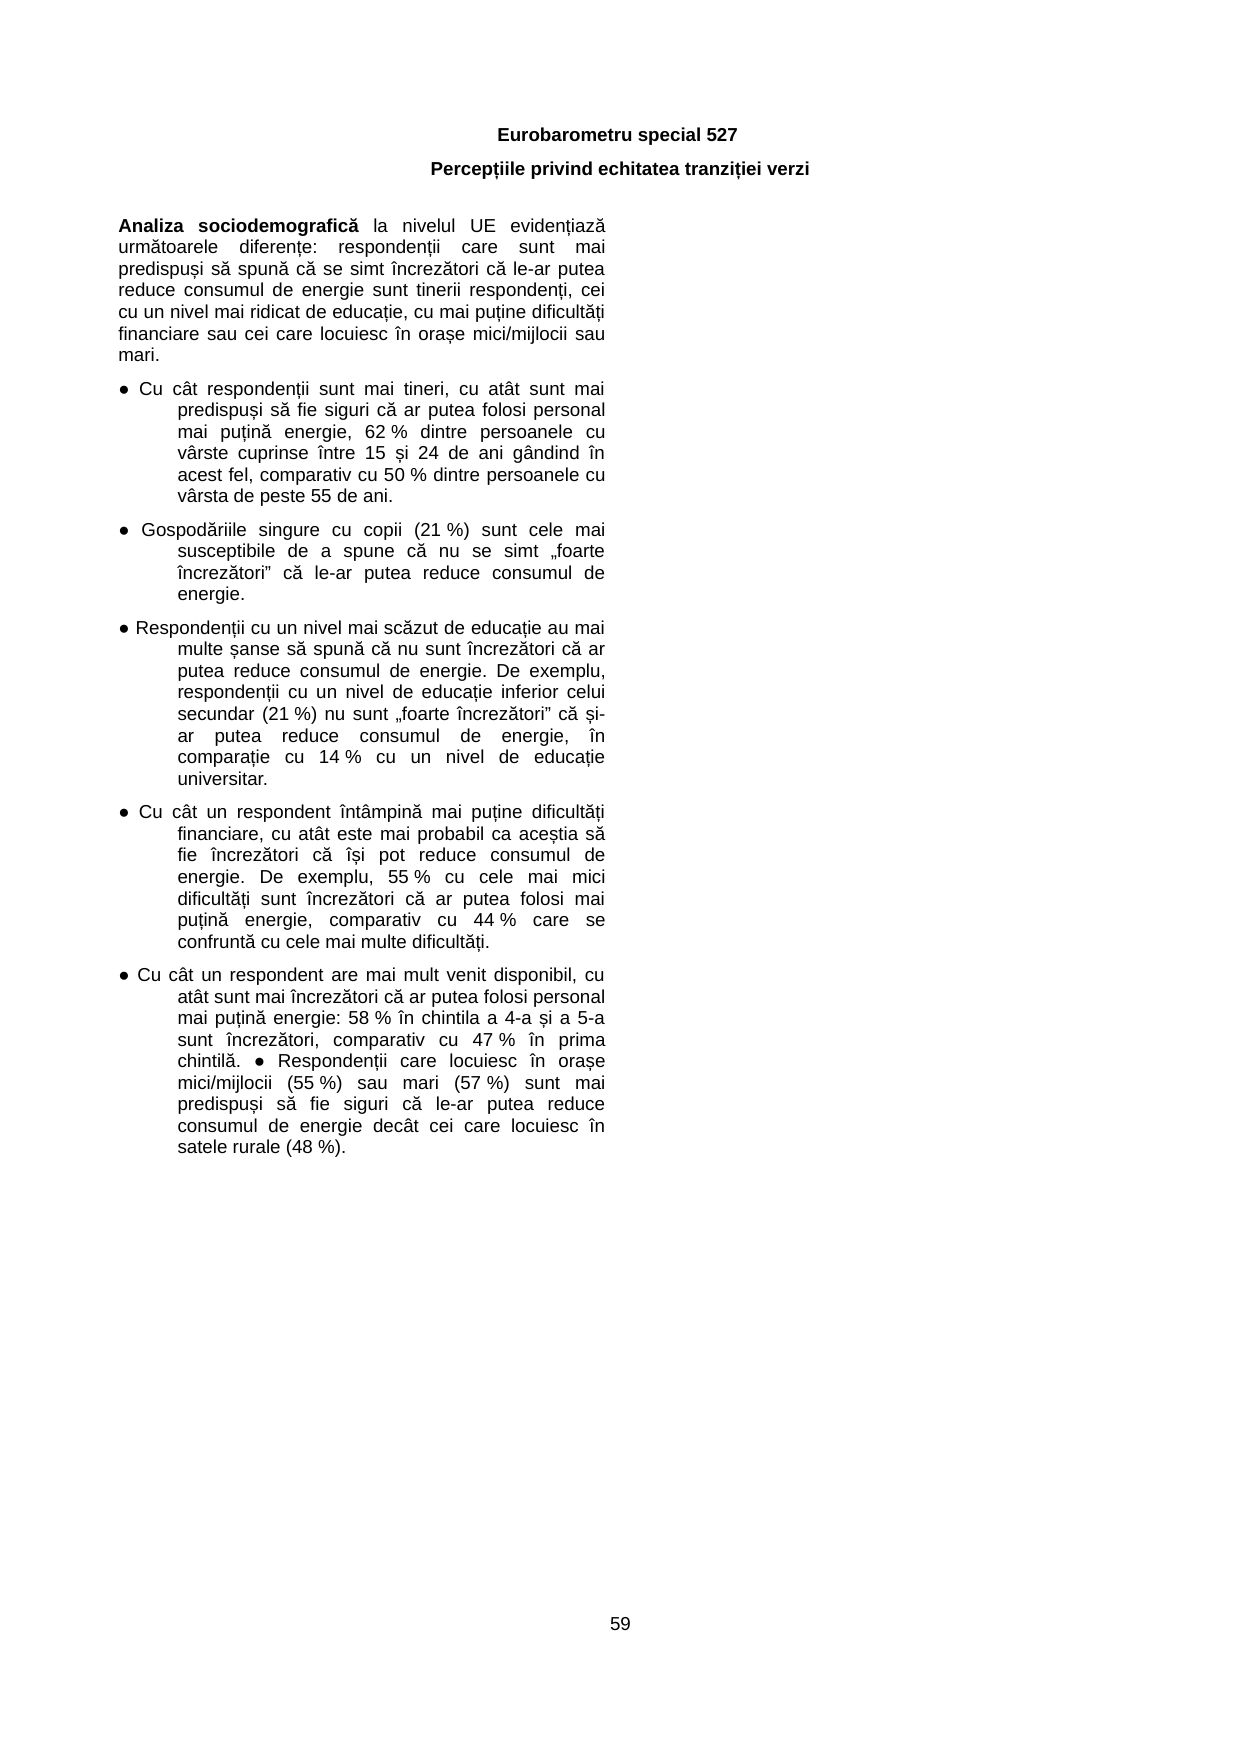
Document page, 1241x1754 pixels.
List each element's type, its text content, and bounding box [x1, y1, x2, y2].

text ● Cu cât un respondent are mai mult venit disponibil, cu atât sunt mai încrezători că ar putea folosi personal mai puțină energie: 58 % în chintila a 4-a și a 5-a sunt încrezători, comparativ cu 47 % în prima chintilă. ● Respondenții care locuiesc în orașe mici/mijlocii (55 %) sau mari (57 %) sunt mai predispuși să fie siguri că le-ar putea reduce consumul de energie decât cei care locuiesc în satele rurale (48 %). [118, 964, 605, 1158]
text ● Gospodăriile singure cu copii (21 %) sunt cele mai susceptibile de a spune că nu se simt „foarte încrezători” că le-ar putea reduce consumul de energie. [118, 518, 605, 605]
text ● Cu cât respondenții sunt mai tineri, cu atât sunt mai predispuși să fie siguri că ar putea folosi personal mai puțină energie, 62 % dintre persoanele cu vârste cuprinse între 15 și 24 de ani gândind în acest fel, comparativ cu 50 % dintre persoanele cu vârsta de peste 55 de ani. [118, 377, 605, 507]
text ● Cu cât un respondent întâmpină mai puține dificultăți financiare, cu atât este mai probabil ca aceștia să fie încrezători că își pot reduce consumul de energie. De exemplu, 55 % cu cele mai mici dificultăți sunt încrezători că ar putea folosi mai puțină energie, comparativ cu 44 % care se confruntă cu cele mai multe dificultăți. [118, 801, 605, 952]
text Analiza sociodemografică la nivelul UE evidențiază următoarele diferențe: respondenții care sunt mai predispuși să spună că se simt încrezători că le-ar putea reduce consumul de energie sunt tinerii respondenți, cei cu un nivel mai ridicat de educație, cu mai puține dificultăți financiare sau cei care locuiesc în orașe mici/mijlocii sau mari. [118, 214, 605, 365]
text ● Respondenții cu un nivel mai scăzut de educație au mai multe șanse să spună că nu sunt încrezători că ar putea reduce consumul de energie. De exemplu, respondenții cu un nivel de educație inferior celui secundar (21 %) nu sunt „foarte încrezători” că și-ar putea reduce consumul de energie, în comparație cu 14 % cu un nivel de educație universitar. [118, 617, 605, 789]
